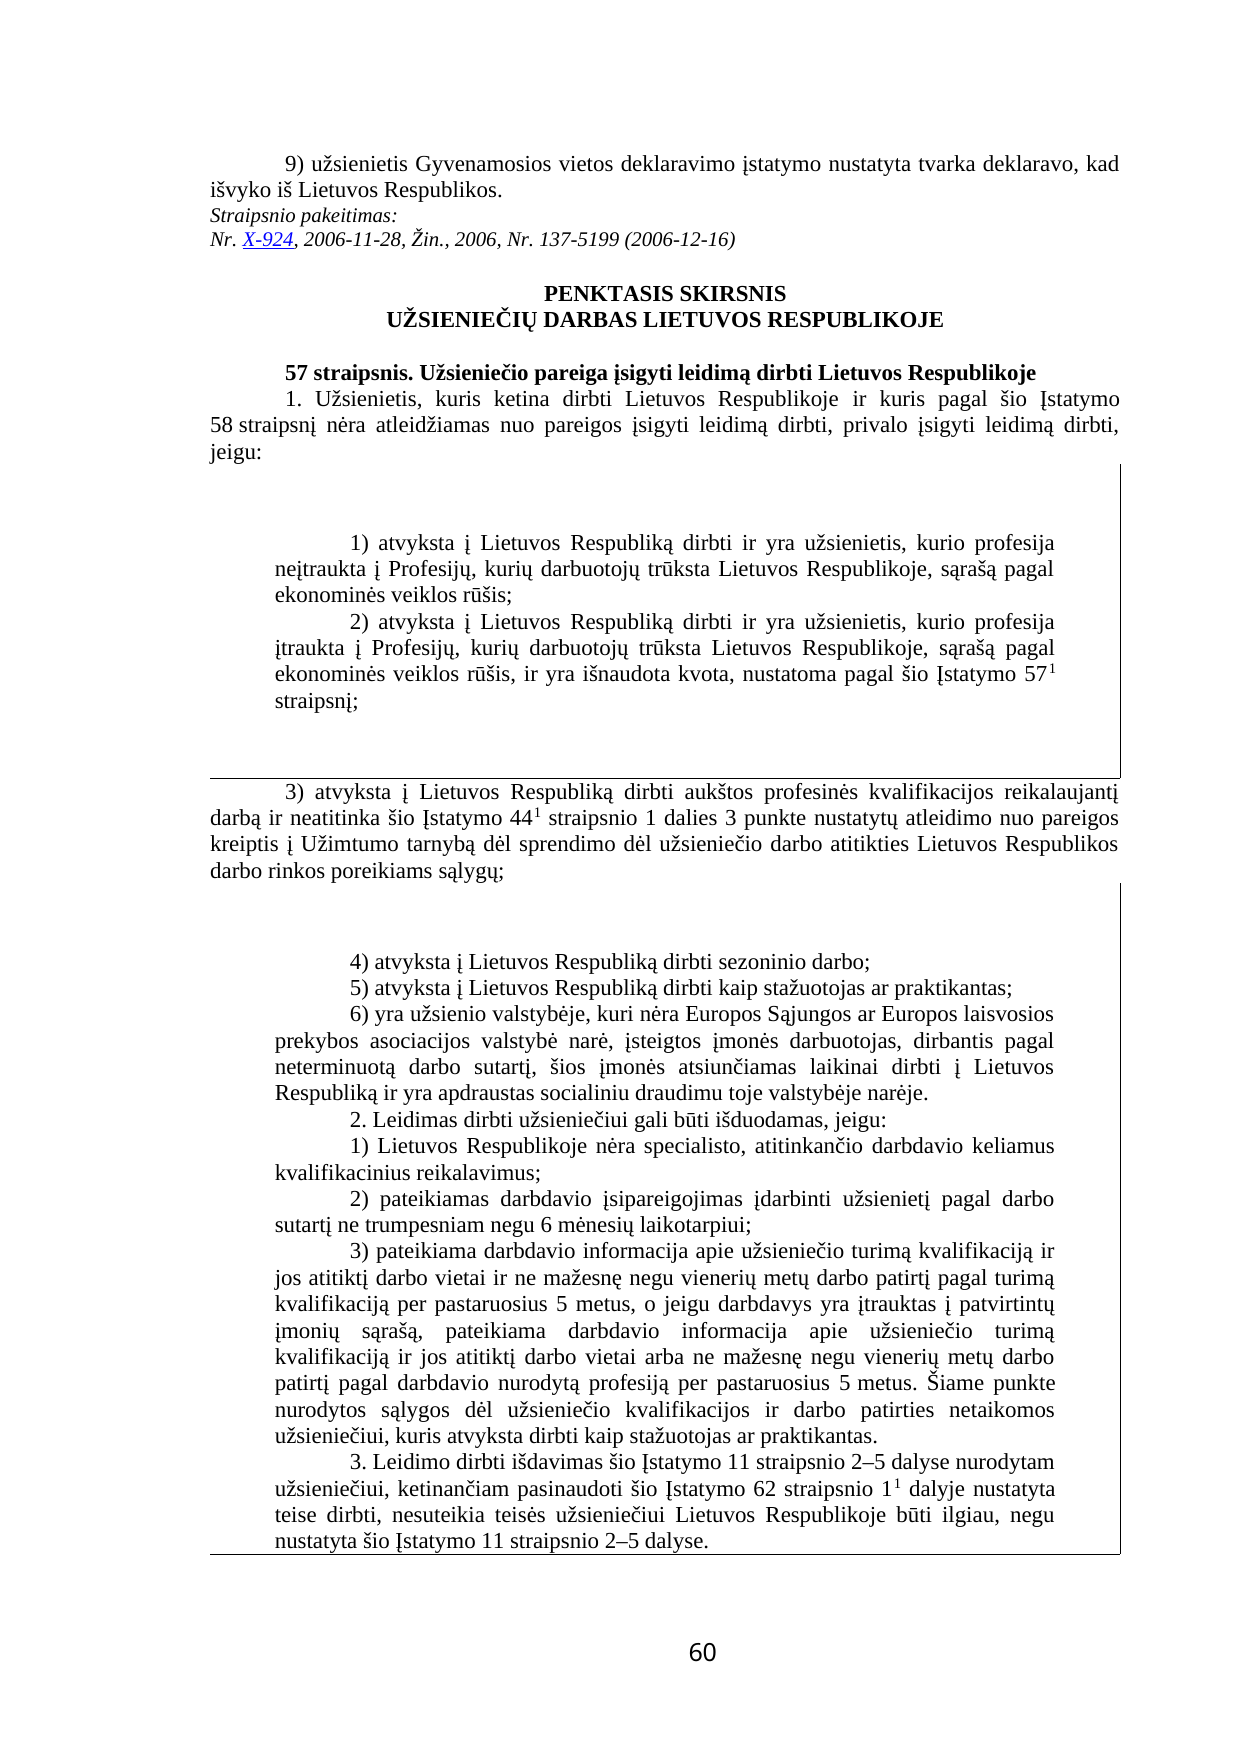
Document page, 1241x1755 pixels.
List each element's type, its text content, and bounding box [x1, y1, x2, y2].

text 4) atvyksta į Lietuvos Respubliką dirbti sezoninio darbo; [210, 883, 1120, 974]
text PENKTASIS SKIRSNIS [210, 279, 1120, 306]
text 5) atvyksta į Lietuvos Respubliką dirbti kaip stažuotojas ar praktikantas; [210, 974, 1120, 1000]
text 6) yra užsienio valstybėje, kuri nėra Europos Sąjungos ar Europos laisvosios prekybos asociacijos valstybė narė, įsteigtos įmonės darbuotojas, dirbantis pagal neterminuotą darbo sutartį, šios įmonės atsiunčiamas laikinai dirbti į Lietuvos Respubliką ir yra apdraustas socialiniu draudimu toje valstybėje narėje. [210, 1000, 1120, 1106]
text 57 straipsnis. Užsieniečio pareiga įsigyti leidimą dirbti Lietuvos Respublikoje [210, 359, 1120, 385]
text 3. Leidimo dirbti išdavimas šio Įstatymo 11 straipsnio 2–5 dalyse nurodytam užsieniečiui, ketinančiam pasinaudoti šio Įstatymo 62 straipsnio 11 dalyje nustatyta teise dirbti, nesuteikia teisės užsieniečiui Lietuvos Respublikoje būti ilgiau, negu nustatyta šio Įstatymo 11 straipsnio 2–5 dalyse. [210, 1448, 1120, 1554]
text 2) pateikiamas darbdavio įsipareigojimas įdarbinti užsienietį pagal darbo sutartį ne trumpesniam negu 6 mėnesių laikotarpiui; [210, 1185, 1120, 1238]
text Nr. X-924, 2006-11-28, Žin., 2006, Nr. 137-5199 (2006-12-16) [210, 227, 1120, 251]
text 9) užsienietis Gyvenamosios vietos deklaravimo įstatymo nustatyta tvarka deklaravo, kad išvyko iš Lietuvos Respublikos. [210, 150, 1120, 203]
text UŽSIENIEČIŲ DARBAS LIETUVOS RESPUBLIKOJE [210, 306, 1120, 332]
text 1. Užsienietis, kuris ketina dirbti Lietuvos Respublikoje ir kuris pagal šio Įstatymo 58 straipsnį nėra atleidžiamas nuo pareigos įsigyti leidimą dirbti, privalo įsigyti leidimą dirbti, jeigu: [210, 385, 1120, 464]
text 3) pateikiama darbdavio informacija apie užsieniečio turimą kvalifikaciją ir jos atitiktį darbo vietai ir ne mažesnę negu vienerių metų darbo patirtį pagal turimą kvalifikaciją per pastaruosius 5 metus, o jeigu darbdavys yra įtrauktas į patvirtintų įmonių sąrašą, pateikiama darbdavio informacija apie užsieniečio turimą kvalifikaciją ir jos atitiktį darbo vietai arba ne mažesnę negu vienerių metų darbo patirtį pagal darbdavio nurodytą profesiją per pastaruosius 5 metus. Šiame punkte nurodytos sąlygos dėl užsieniečio kvalifikacijos ir darbo patirties netaikomos užsieniečiui, kuris atvyksta dirbti kaip stažuotojas ar praktikantas. [210, 1238, 1120, 1448]
text 2. Leidimas dirbti užsieniečiui gali būti išduodamas, jeigu: [210, 1106, 1120, 1132]
text 3) atvyksta į Lietuvos Respubliką dirbti aukštos profesinės kvalifikacijos reikalaujantį darbą ir neatitinka šio Įstatymo 441 straipsnio 1 dalies 3 punkte nustatytų atleidimo nuo pareigos kreiptis į Užimtumo tarnybą dėl sprendimo dėl užsieniečio darbo atitikties Lietuvos Respublikos darbo rinkos poreikiams sąlygų; [210, 778, 1120, 883]
text 2) atvyksta į Lietuvos Respubliką dirbti ir yra užsienietis, kurio profesija įtraukta į Profesijų, kurių darbuotojų trūksta Lietuvos Respublikoje, sąrašą pagal ekonominės veiklos rūšis, ir yra išnaudota kvota, nustatoma pagal šio Įstatymo 571 straipsnį; [210, 608, 1120, 778]
text Straipsnio pakeitimas: [210, 203, 1120, 227]
text 1) Lietuvos Respublikoje nėra specialisto, atitinkančio darbdavio keliamus kvalifikacinius reikalavimus; [210, 1132, 1120, 1185]
text 1) atvyksta į Lietuvos Respubliką dirbti ir yra užsienietis, kurio profesija neįtraukta į Profesijų, kurių darbuotojų trūksta Lietuvos Respublikoje, sąrašą pagal ekonominės veiklos rūšis; [210, 464, 1120, 608]
